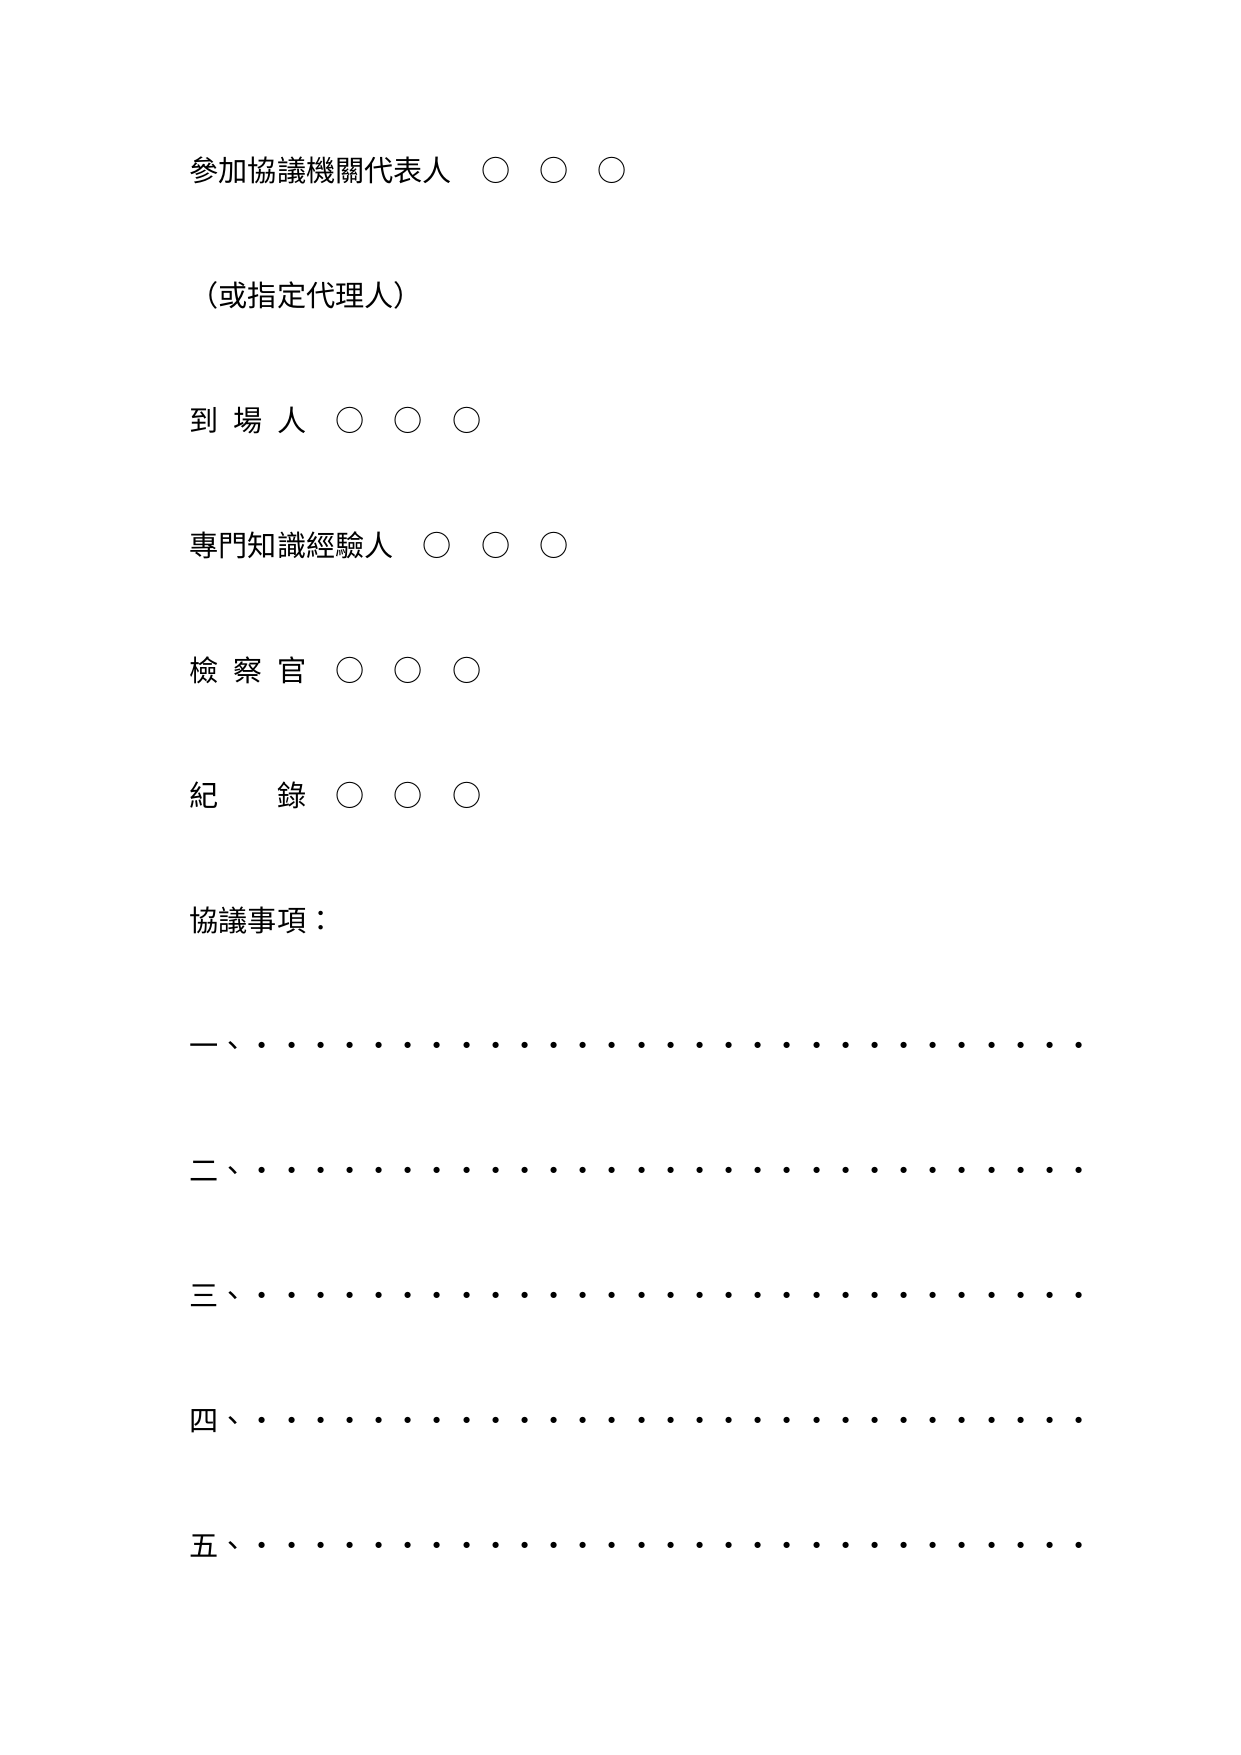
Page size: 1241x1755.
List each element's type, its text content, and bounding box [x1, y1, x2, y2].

text （或指定代理人） [189, 252, 1122, 314]
text 協議事項： [189, 877, 1122, 939]
text 三、‧‧‧‧‧‧‧‧‧‧‧‧‧‧‧‧‧‧‧‧‧‧‧‧‧‧‧‧‧ [189, 1252, 1122, 1314]
text 到 場 人 ○ ○ ○ [189, 377, 1122, 439]
text 五、‧‧‧‧‧‧‧‧‧‧‧‧‧‧‧‧‧‧‧‧‧‧‧‧‧‧‧‧‧ [189, 1502, 1122, 1564]
text 紀 錄 ○ ○ ○ [189, 752, 1122, 814]
text 檢 察 官 ○ ○ ○ [189, 627, 1122, 689]
text 專門知識經驗人 ○ ○ ○ [189, 502, 1122, 564]
text 一、‧‧‧‧‧‧‧‧‧‧‧‧‧‧‧‧‧‧‧‧‧‧‧‧‧‧‧‧‧ [189, 1002, 1122, 1064]
text 二、‧‧‧‧‧‧‧‧‧‧‧‧‧‧‧‧‧‧‧‧‧‧‧‧‧‧‧‧‧ [189, 1127, 1122, 1189]
text 四、‧‧‧‧‧‧‧‧‧‧‧‧‧‧‧‧‧‧‧‧‧‧‧‧‧‧‧‧‧ [189, 1377, 1122, 1439]
text 參加協議機關代表人 ○ ○ ○ [189, 127, 1122, 189]
